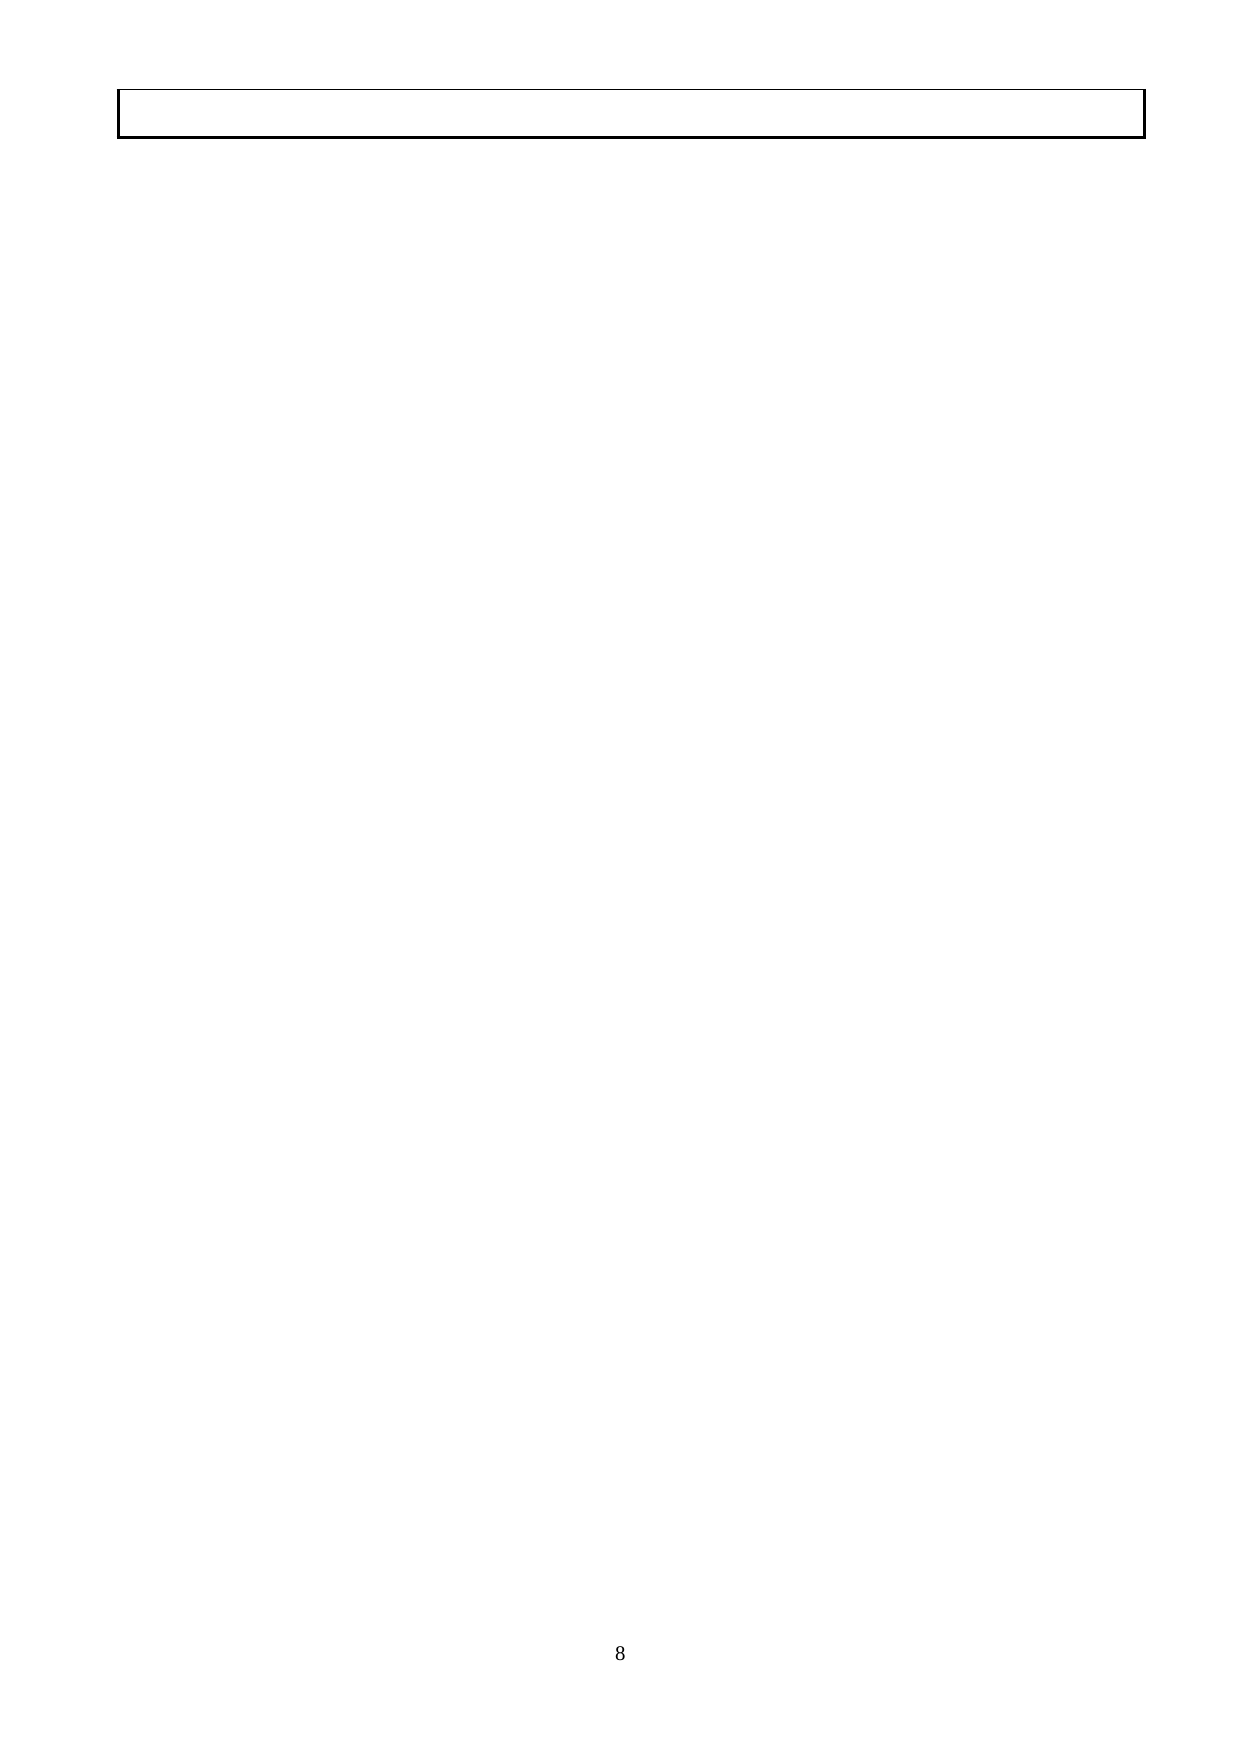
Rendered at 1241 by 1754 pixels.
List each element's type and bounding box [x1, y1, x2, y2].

table_cell [120, 90, 1143, 136]
